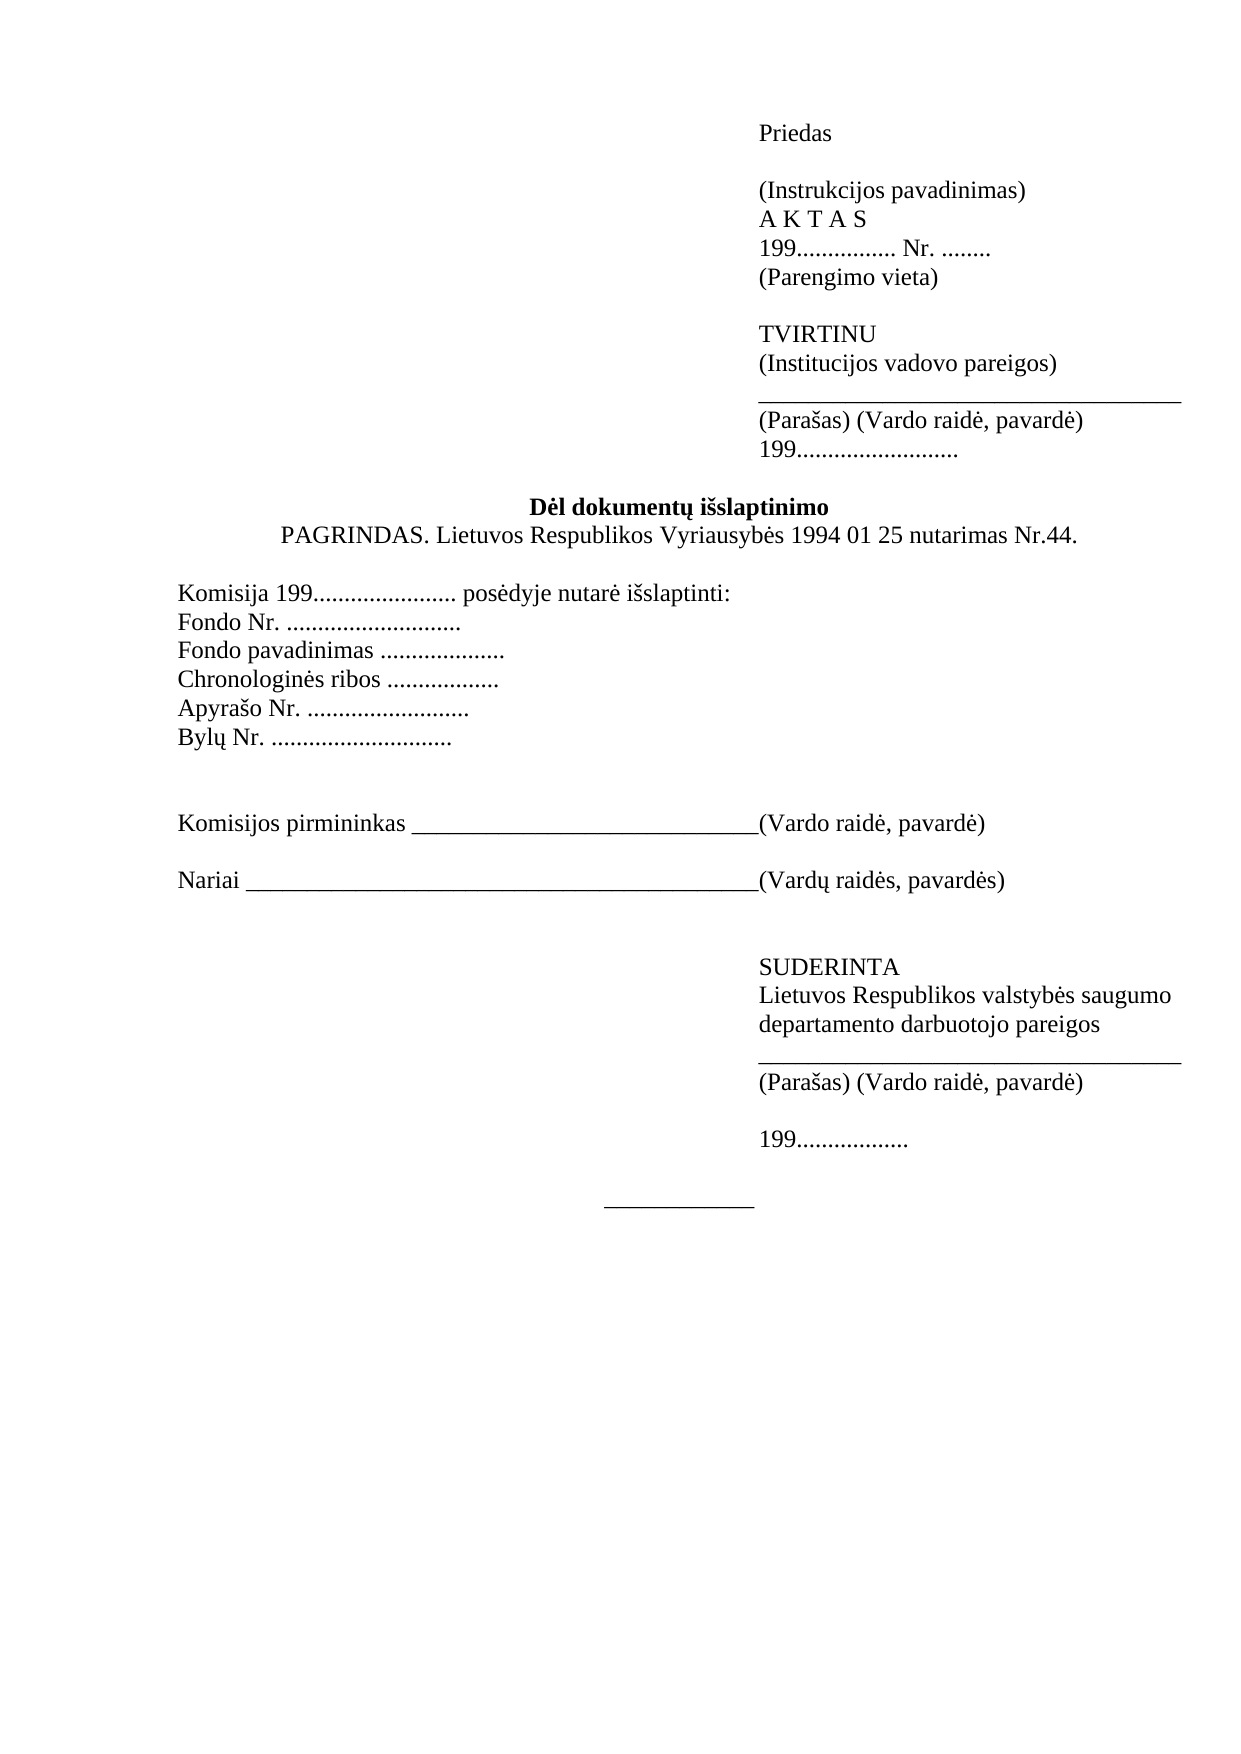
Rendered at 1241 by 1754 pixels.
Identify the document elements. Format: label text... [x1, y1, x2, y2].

text departamento darbuotojo pareigos [177, 1009, 1181, 1038]
text PAGRINDAS. Lietuvos Respublikos Vyriausybės 1994 01 25 nutarimas Nr.44. [177, 521, 1181, 549]
text Chronologinės ribos .................. [177, 664, 1181, 693]
text 199................ Nr. ........ [177, 233, 1181, 262]
text Komisijos pirmininkas (Vardo raidė, pavardė) [177, 808, 1181, 837]
text Apyrašo Nr. .......................... [177, 693, 1181, 722]
text Nariai (Vardų raidės, pavardės) [177, 866, 1181, 894]
text (Parašas) (Vardo raidė, pavardė) [177, 1067, 1181, 1096]
text 199.......................... [177, 434, 1181, 463]
text SUDERINTA [177, 952, 1181, 981]
text Fondo pavadinimas .................... [177, 636, 1181, 664]
text (Instrukcijos pavadinimas) [177, 176, 1181, 204]
text TVIRTINU [177, 319, 1181, 348]
text A K T A S [177, 204, 1181, 233]
text (Institucijos vadovo pareigos) [177, 348, 1181, 377]
text Komisija 199....................... posėdyje nutarė išslaptinti: [177, 578, 1181, 607]
text ____________ [177, 1182, 1181, 1211]
text (Parašas) (Vardo raidė, pavardė) [177, 406, 1181, 434]
text Lietuvos Respublikos valstybės saugumo [177, 981, 1181, 1009]
text Dėl dokumentų išslaptinimo [177, 492, 1181, 521]
text Priedas [758, 118, 1181, 147]
text Fondo Nr. ............................ [177, 607, 1181, 636]
text 199.................. [177, 1124, 1181, 1153]
text Bylų Nr. ............................. [177, 722, 1181, 751]
text (Parengimo vieta) [177, 262, 1181, 291]
